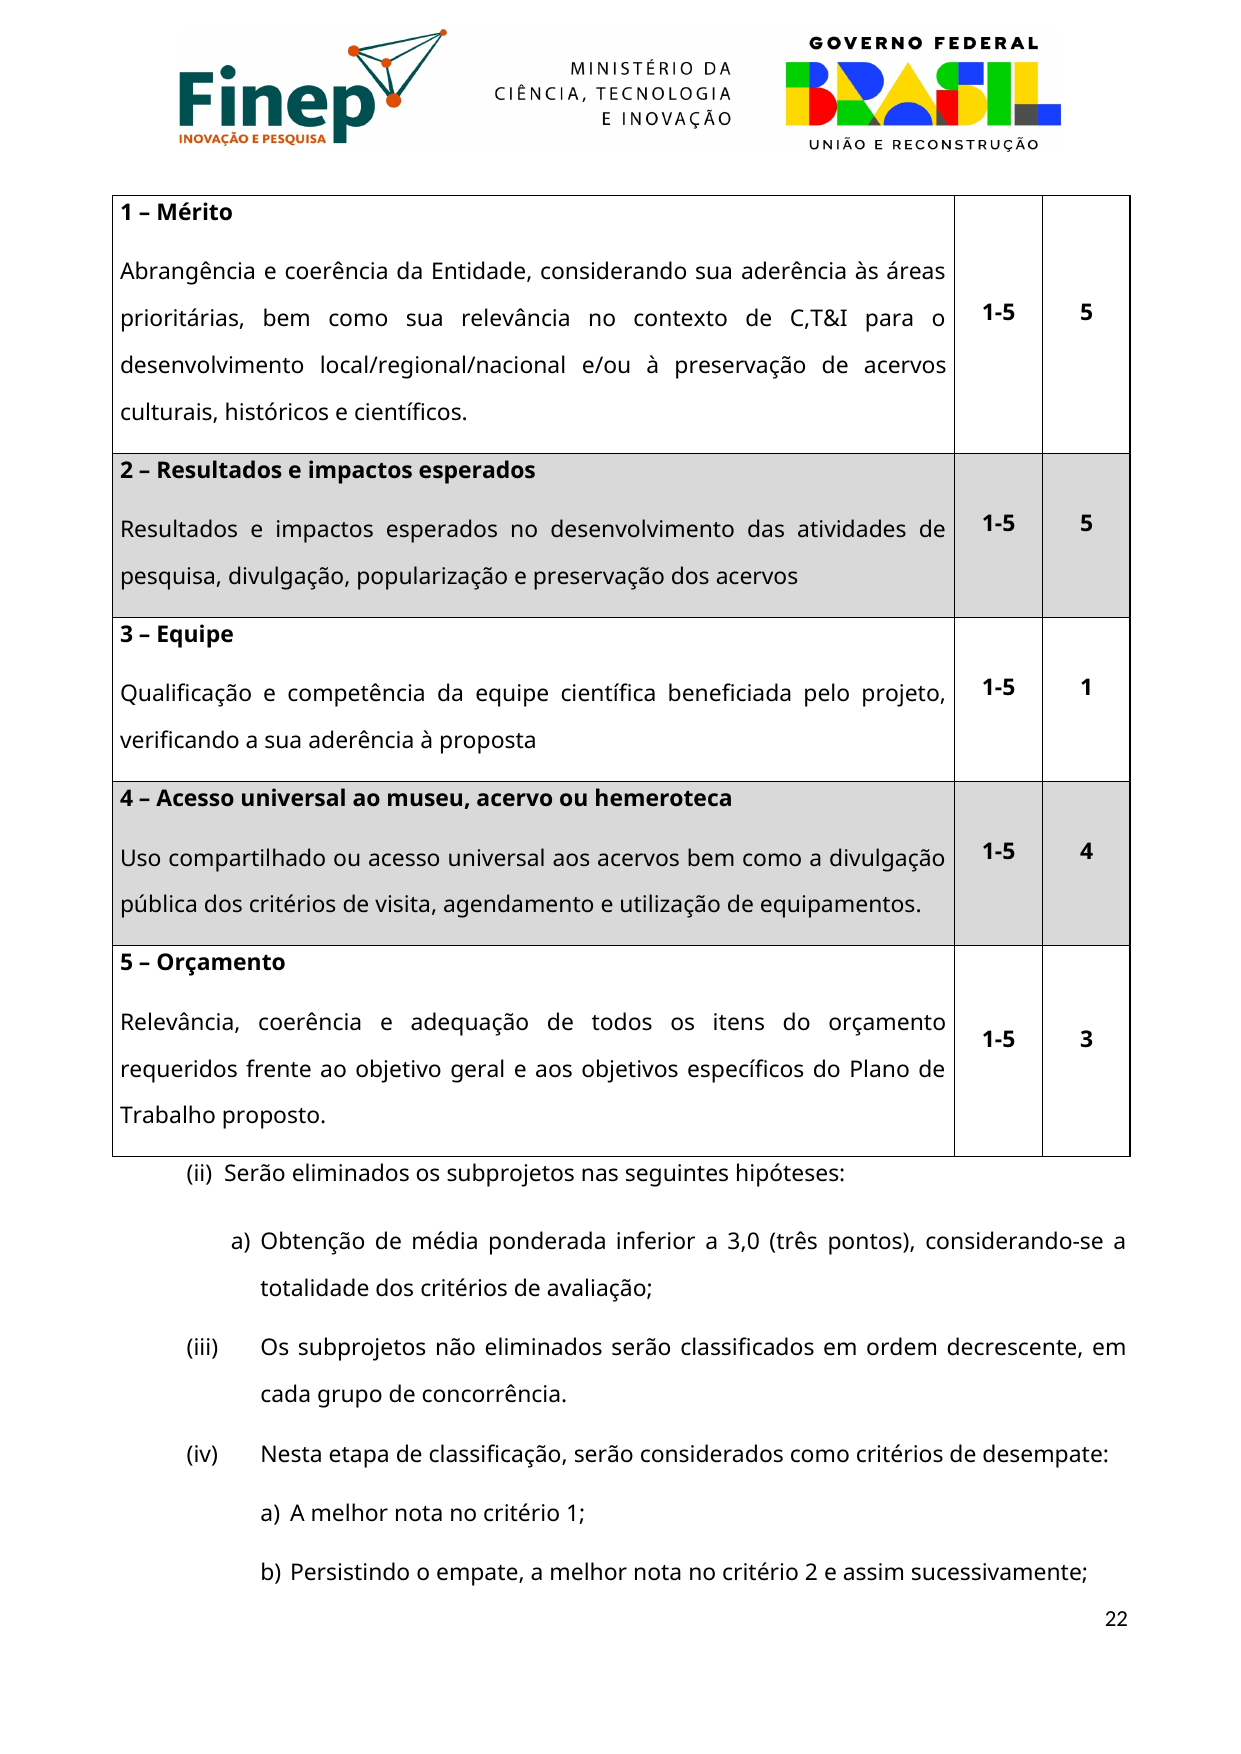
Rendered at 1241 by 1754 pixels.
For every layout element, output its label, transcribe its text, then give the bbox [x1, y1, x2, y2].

table_cell 1-5 [955, 782, 1042, 945]
list Os subprojetos não eliminados serão classificados em ordem decrescente, em cada grupo de concorrência. [186, 1331, 1128, 1409]
list Serão eliminados os subprojetos nas seguintes hipóteses: [186, 1157, 1128, 1188]
table_cell 1-5 [955, 618, 1042, 781]
table_cell 1-5 [955, 196, 1042, 453]
list Nesta etapa de classificação, serão considerados como critérios de desempate: [186, 1437, 1128, 1469]
table_cell 3 [1043, 946, 1129, 1156]
table_cell 4 – Acesso universal ao museu, acervo ou hemeroteca Uso compartilhado ou acesso universal aos acervos bem como a divulgação pública dos critérios de visita, agendamento e utilização de equipamentos. [113, 782, 954, 945]
list Persistindo o empate, a melhor nota no critério 2 e assim sucessivamente; [260, 1556, 1128, 1587]
table_cell 1 – Mérito Abrangência e coerência da Entidade, considerando sua aderência às áreas prioritárias, bem como sua relevância no contexto de C,T&I para o desenvolvimento local/regional/nacional e/ou à preservação de acervos culturais, históricos e científicos. [113, 196, 954, 453]
table_cell 1 [1043, 618, 1129, 781]
table_cell 5 [1043, 196, 1129, 453]
table_cell 1-5 [955, 946, 1042, 1156]
table_cell 1-5 [955, 454, 1042, 617]
table_cell 3 – Equipe Qualificação e competência da equipe científica beneficiada pelo projeto, verificando a sua aderência à proposta [113, 618, 954, 781]
table_cell 4 [1043, 782, 1129, 945]
table_cell 5 – Orçamento Relevância, coerência e adequação de todos os itens do orçamento requeridos frente ao objetivo geral e aos objetivos específicos do Plano de Trabalho proposto. [113, 946, 954, 1156]
table_cell 2 – Resultados e impactos esperados Resultados e impactos esperados no desenvolvimento das atividades de pesquisa, divulgação, popularização e preservação dos acervos [113, 454, 954, 617]
list Obtenção de média ponderada inferior a 3,0 (três pontos), considerando-se a totalidade dos critérios de avaliação; [231, 1225, 1128, 1303]
table_cell 5 [1043, 454, 1129, 617]
list A melhor nota no critério 1; [260, 1497, 1128, 1528]
